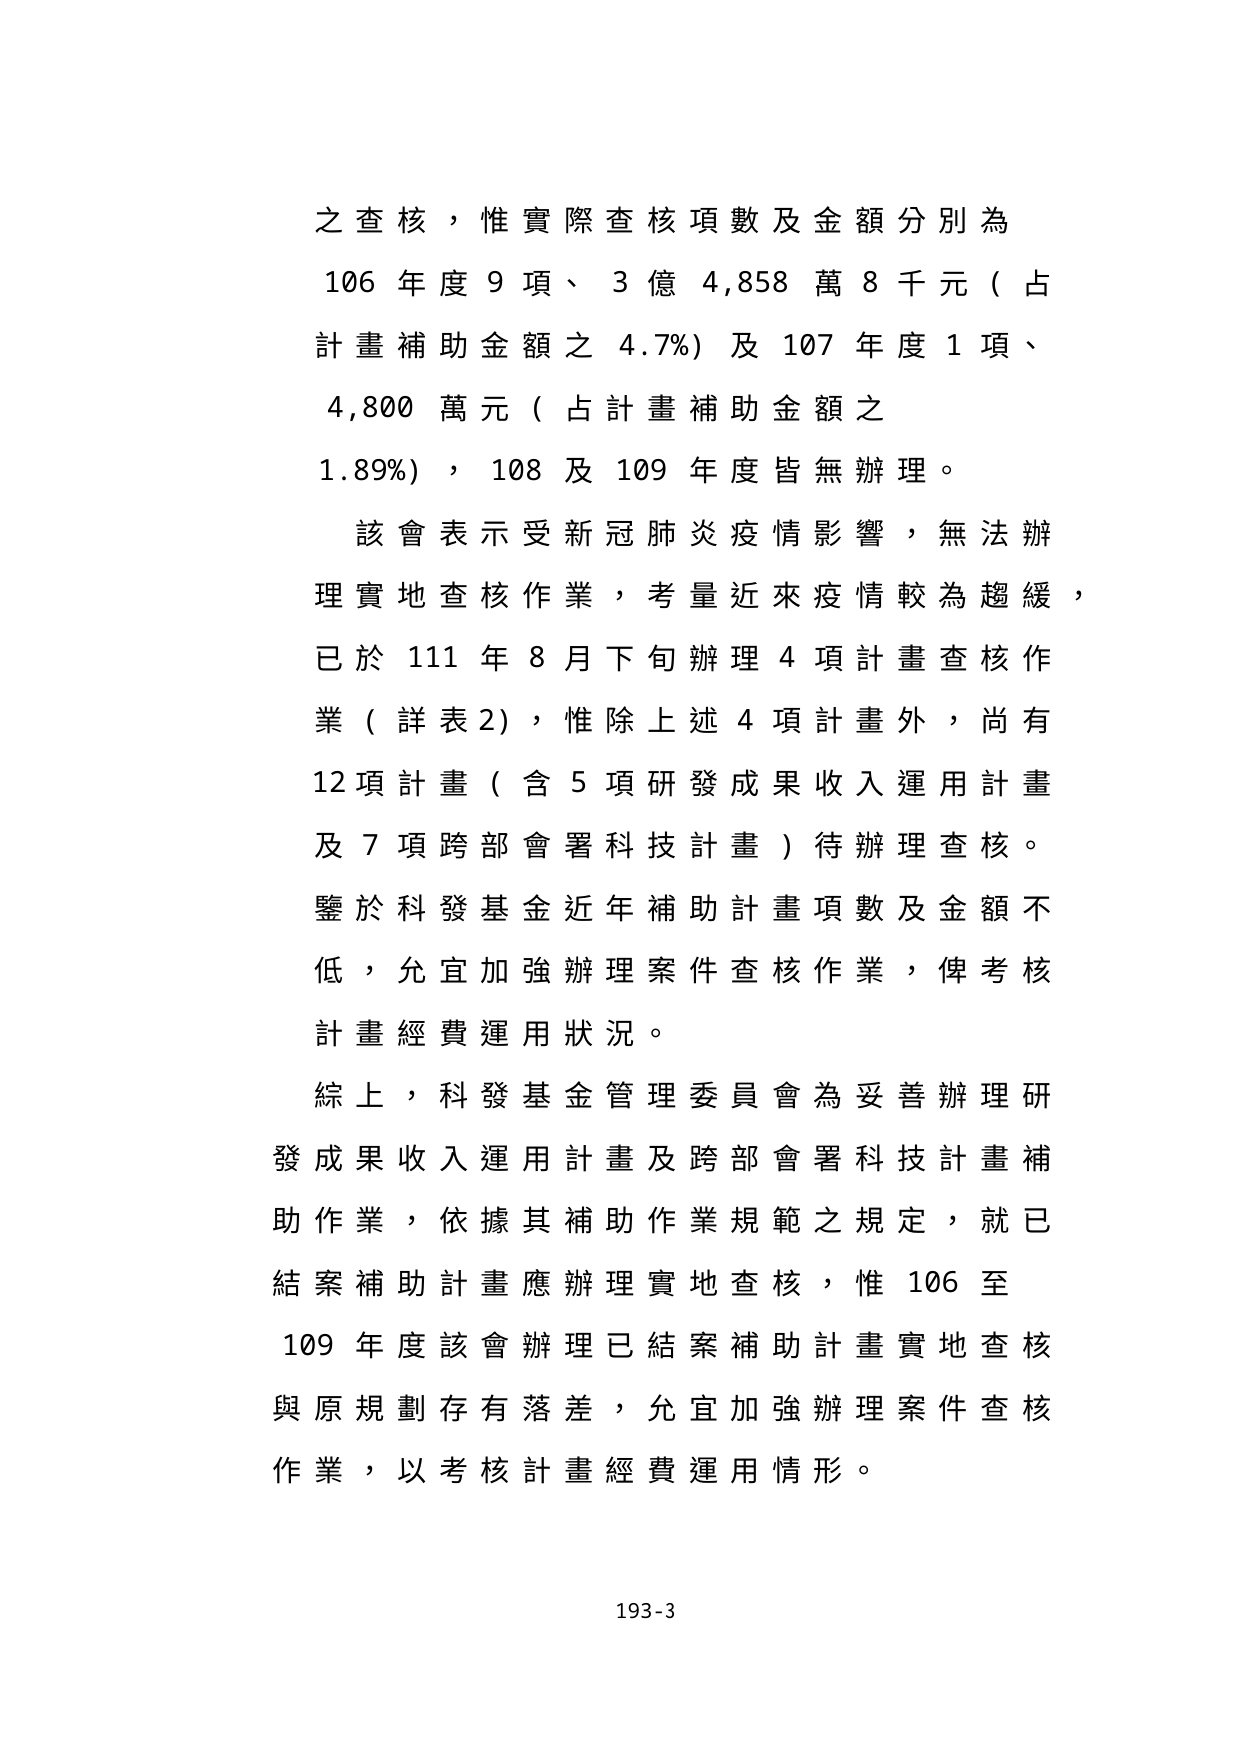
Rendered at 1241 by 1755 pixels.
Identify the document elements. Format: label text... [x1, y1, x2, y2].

text 該會表示受新冠肺炎疫情影響，無法辦理實地查核作業，考量近來疫情較為趨緩，已於111年8月下旬辦理4項計畫查核作業(詳表2)，惟除上述4項計畫外，尚有12項計畫(含5項研發成果收入運用計畫及7項跨部會署科技計畫)待辦理查核。鑒於科發基金近年補助計畫項數及金額不低，允宜加強辦理案件查核作業，俾考核計畫經費運用狀況。 [271, 490, 1058, 1052]
text 綜上，科發基金管理委員會為妥善辦理研發成果收入運用計畫及跨部會署科技計畫補助作業，依據其補助作業規範之規定，就已結案補助計畫應辦理實地查核，惟106至109年度該會辦理已結案補助計畫實地查核與原規劃存有落差，允宜加強辦理案件查核作業，以考核計畫經費運用情形。 [242, 1052, 1058, 1490]
text 之查核，惟實際查核項數及金額分別為106年度9項、3億4,858萬8千元(占計畫補助金額之4.7%)及107年度1項、4,800萬元(占計畫補助金額之1.89%)，108及109年度皆無辦理。 [271, 177, 1058, 490]
